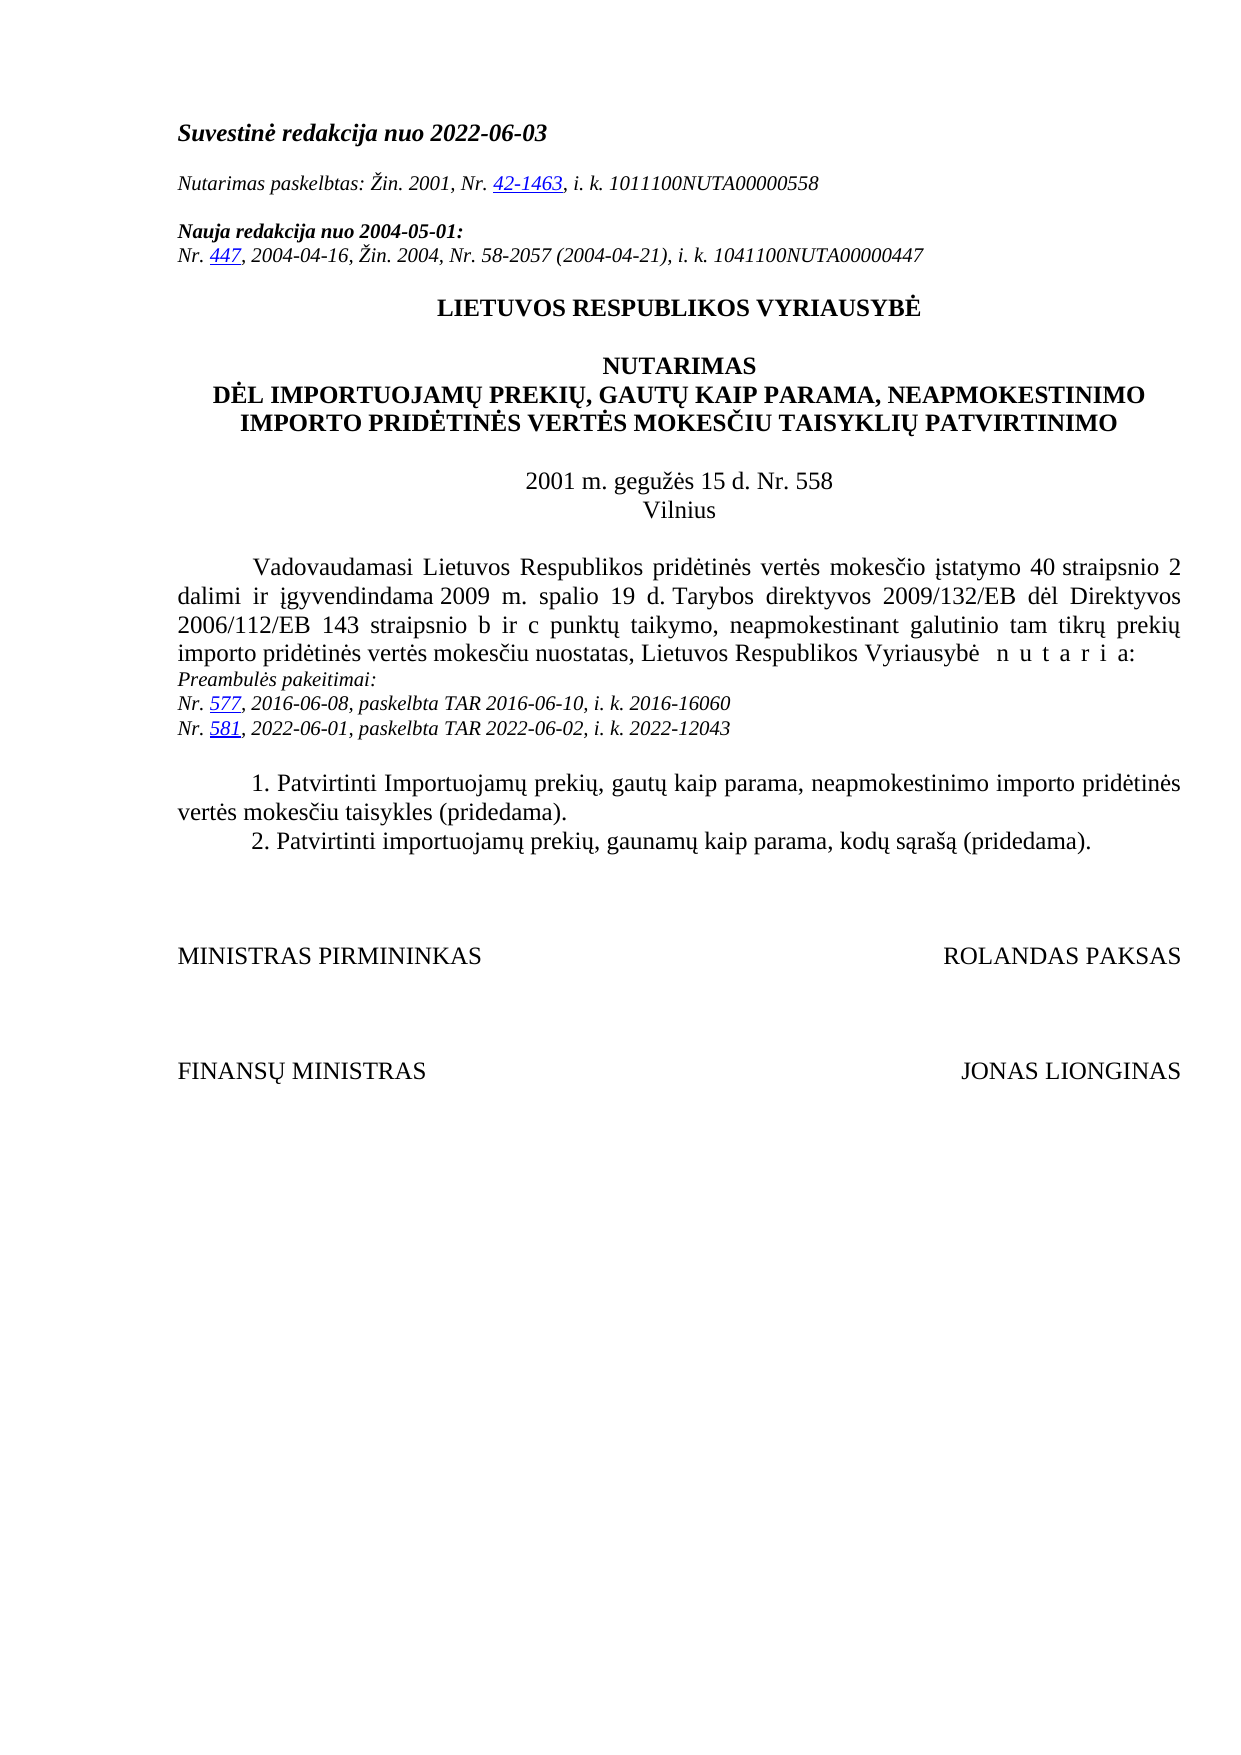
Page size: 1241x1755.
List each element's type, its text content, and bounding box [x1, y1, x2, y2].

text 1. Patvirtinti Importuojamų prekių, gautų kaip parama, neapmokestinimo importo pridėtinės vertės mokesčiu taisykles (pridedama). [177, 768, 1181, 826]
text Nr. 581, 2022-06-01, paskelbta TAR 2022-06-02, i. k. 2022-12043 [177, 715, 1181, 739]
text Vadovaudamasi Lietuvos Respublikos pridėtinės vertės mokesčio įstatymo 40 straipsnio 2 dalimi ir įgyvendindama 2009 m. spalio 19 d. Tarybos direktyvos 2009/132/EB dėl Direktyvos 2006/112/EB 143 straipsnio b ir c punktų taikymo, neapmokestinant galutinio tam tikrų prekių importo pridėtinės vertės mokesčiu nuostatas, Lietuvos Respublikos Vyriausybė nutaria: [177, 552, 1181, 667]
text 2001 m. gegužės 15 d. Nr. 558 [177, 466, 1181, 495]
text Vilnius [177, 495, 1181, 523]
text Nr. 577, 2016-06-08, paskelbta TAR 2016-06-10, i. k. 2016-16060 [177, 691, 1181, 715]
text Nr. 447, 2004-04-16, Žin. 2004, Nr. 58-2057 (2004-04-21), i. k. 1041100NUTA00000447 [177, 243, 1181, 267]
text LIETUVOS RESPUBLIKOS VYRIAUSYBĖ [177, 293, 1181, 322]
text Nutarimas paskelbtas: Žin. 2001, Nr. 42-1463, i. k. 1011100NUTA00000558 [177, 171, 1181, 195]
text Finansų ministras Jonas Lionginas [177, 1056, 1181, 1084]
text Nauja redakcija nuo 2004-05-01: [177, 219, 1181, 243]
text Ministras Pirmininkas Rolandas Paksas [177, 941, 1181, 969]
text DĖL IMPORTUOJAMŲ PREKIŲ, GAUTŲ KAIP PARAMA, NEAPMOKESTINIMO IMPORTO PRIDĖTINĖS VERTĖS MOKESČIU TAISYKLIŲ PATVIRTINIMO [177, 380, 1181, 437]
text Preambulės pakeitimai: [177, 667, 1181, 691]
text Suvestinė redakcija nuo 2022-06-03 [177, 118, 1181, 147]
text 2. Patvirtinti importuojamų prekių, gaunamų kaip parama, kodų sąrašą (pridedama). [177, 826, 1181, 854]
text NUTARIMAS [177, 351, 1181, 380]
